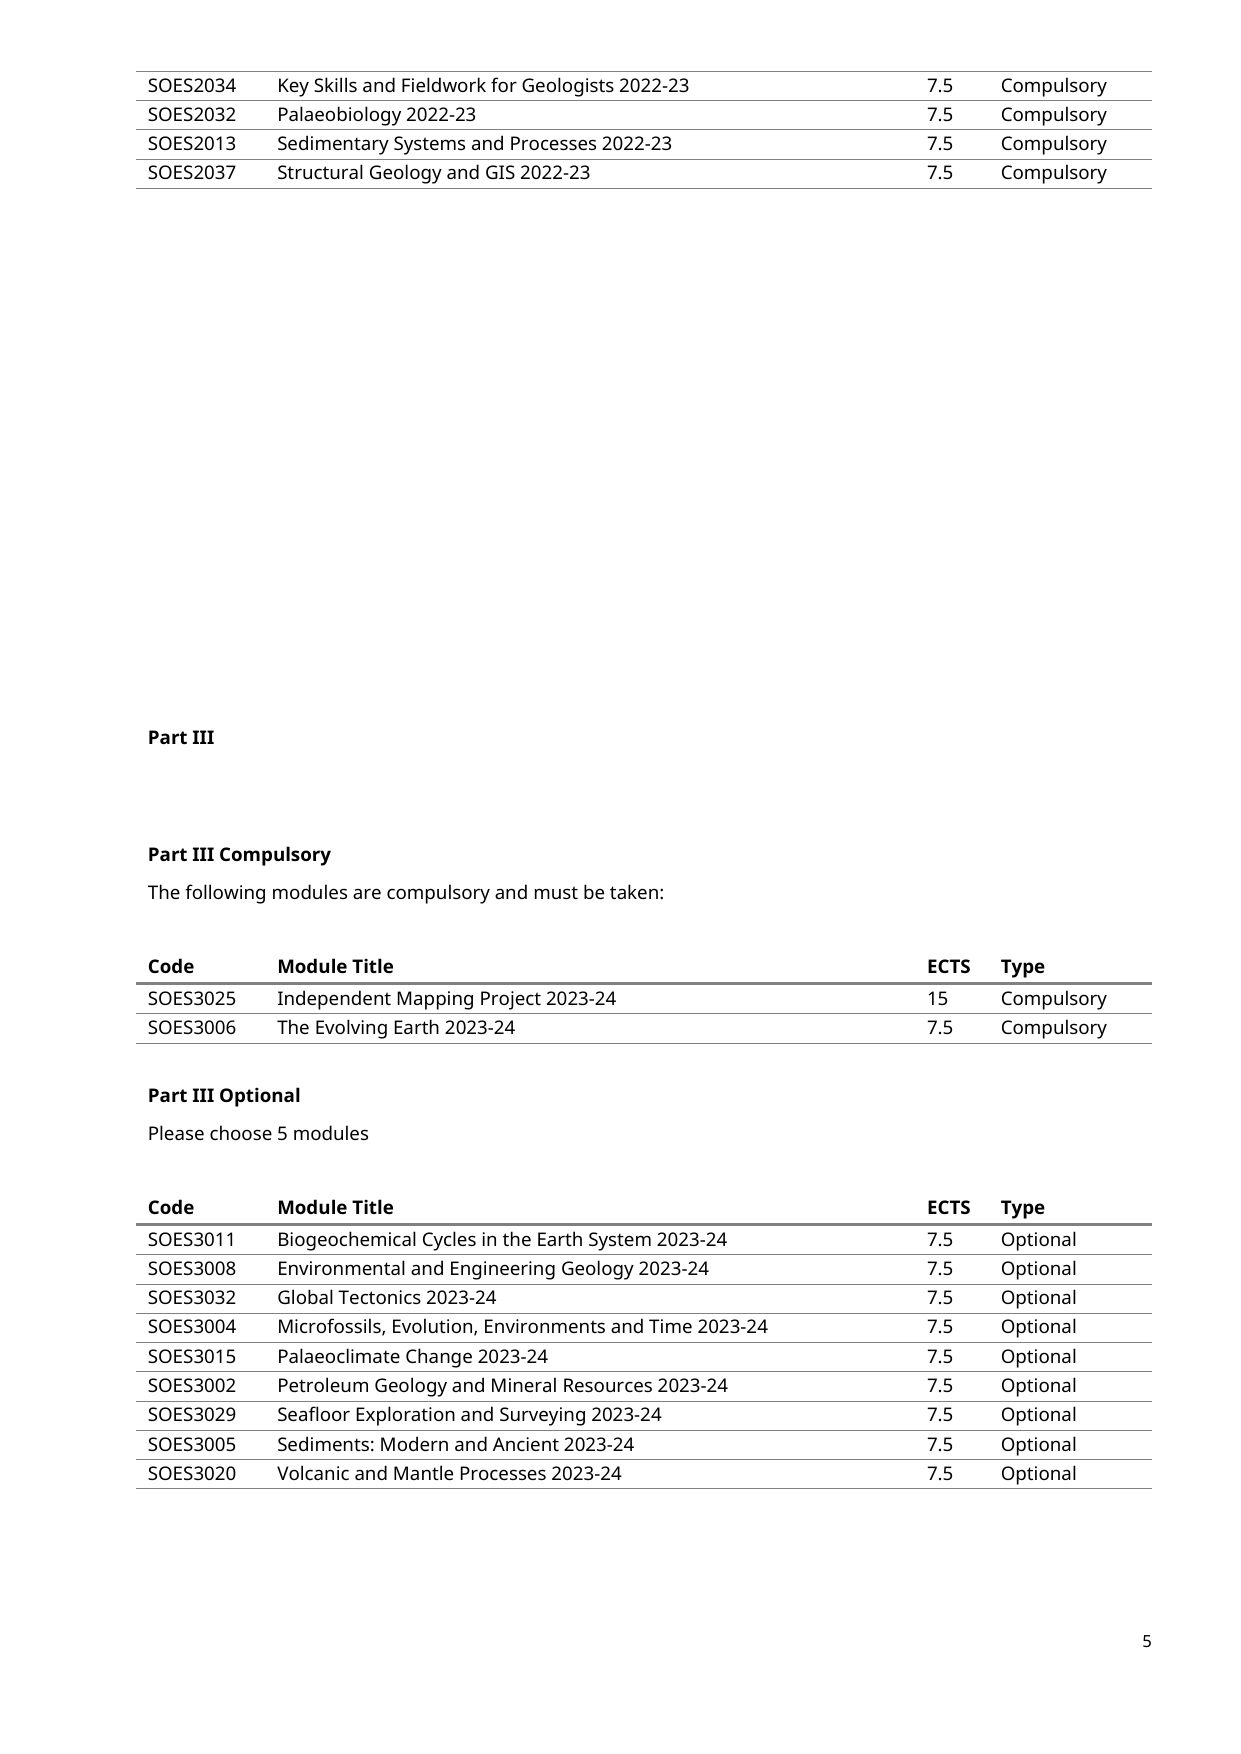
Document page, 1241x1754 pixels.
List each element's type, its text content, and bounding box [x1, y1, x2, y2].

table_cell Independent Mapping Project 2023-24 [266, 985, 916, 1013]
table_cell 7.5 [916, 160, 989, 188]
table_cell SOES2013 [136, 130, 266, 159]
table_cell 7.5 [916, 130, 989, 159]
table_cell SOES3004 [136, 1314, 266, 1342]
table_cell Compulsory [989, 985, 1152, 1013]
table_cell SOES3006 [136, 1014, 266, 1043]
table_cell SOES2037 [136, 160, 266, 188]
table_cell Global Tectonics 2023-24 [266, 1285, 916, 1313]
table_cell 7.5 [916, 101, 989, 129]
table_cell 7.5 [916, 1255, 989, 1283]
table_cell SOES3005 [136, 1431, 266, 1459]
table_cell Biogeochemical Cycles in the Earth System 2023-24 [266, 1226, 916, 1254]
table_cell ECTS [916, 1195, 989, 1223]
table_cell Compulsory [989, 72, 1152, 100]
table_cell 7.5 [916, 1402, 989, 1430]
table_cell Optional [989, 1372, 1152, 1401]
table_cell Optional [989, 1255, 1152, 1283]
table_cell Module Title [266, 1195, 916, 1223]
table_cell Microfossils, Evolution, Environments and Time 2023-24 [266, 1314, 916, 1342]
table_cell Optional [989, 1226, 1152, 1254]
table_cell Part III Optional Please choose 5 modules [136, 1044, 1152, 1194]
table_cell Module Title [266, 954, 916, 982]
table_cell SOES2034 [136, 72, 266, 100]
table_cell 7.5 [916, 1014, 989, 1043]
table_cell Volcanic and Mantle Processes 2023-24 [266, 1460, 916, 1488]
table_cell 7.5 [916, 72, 989, 100]
table_cell SOES3029 [136, 1402, 266, 1430]
table_cell 7.5 [916, 1226, 989, 1254]
table_cell Optional [989, 1314, 1152, 1342]
table_cell Compulsory [989, 101, 1152, 129]
table_cell SOES2032 [136, 101, 266, 129]
table_cell SOES3011 [136, 1226, 266, 1254]
table_cell 7.5 [916, 1285, 989, 1313]
table_cell Environmental and Engineering Geology 2023-24 [266, 1255, 916, 1283]
table_cell Structural Geology and GIS 2022-23 [266, 160, 916, 188]
table_cell Optional [989, 1285, 1152, 1313]
table_cell Palaeobiology 2022-23 [266, 101, 916, 129]
table_cell Optional [989, 1460, 1152, 1488]
table_cell SOES3032 [136, 1285, 266, 1313]
table_cell ECTS [916, 954, 989, 982]
table_cell Sediments: Modern and Ancient 2023-24 [266, 1431, 916, 1459]
table_cell 7.5 [916, 1372, 989, 1401]
table_cell SOES3008 [136, 1255, 266, 1283]
table_cell The Evolving Earth 2023-24 [266, 1014, 916, 1043]
table_cell Optional [989, 1431, 1152, 1459]
table_cell Sedimentary Systems and Processes 2022-23 [266, 130, 916, 159]
table_cell Type [989, 954, 1152, 982]
table_cell Part III Compulsory The following modules are compulsory and must be taken: [136, 803, 1152, 954]
table_cell Petroleum Geology and Mineral Resources 2023-24 [266, 1372, 916, 1401]
table_cell Seafloor Exploration and Surveying 2023-24 [266, 1402, 916, 1430]
table_cell Code [136, 954, 266, 982]
table_cell 7.5 [916, 1431, 989, 1459]
table_cell 7.5 [916, 1314, 989, 1342]
table_cell 7.5 [916, 1343, 989, 1371]
table_cell SOES3002 [136, 1372, 266, 1401]
table_cell Compulsory [989, 1014, 1152, 1043]
table_cell Part III [136, 189, 1152, 803]
table_cell 7.5 [916, 1460, 989, 1488]
table_cell SOES3025 [136, 985, 266, 1013]
table_cell SOES3020 [136, 1460, 266, 1488]
table_cell Palaeoclimate Change 2023-24 [266, 1343, 916, 1371]
table_cell 15 [916, 985, 989, 1013]
table_cell Optional [989, 1402, 1152, 1430]
table_cell SOES3015 [136, 1343, 266, 1371]
table_cell Compulsory [989, 130, 1152, 159]
table_cell Type [989, 1195, 1152, 1223]
table_cell Compulsory [989, 160, 1152, 188]
table_cell Key Skills and Fieldwork for Geologists 2022-23 [266, 72, 916, 100]
table_cell Optional [989, 1343, 1152, 1371]
table_cell Code [136, 1195, 266, 1223]
